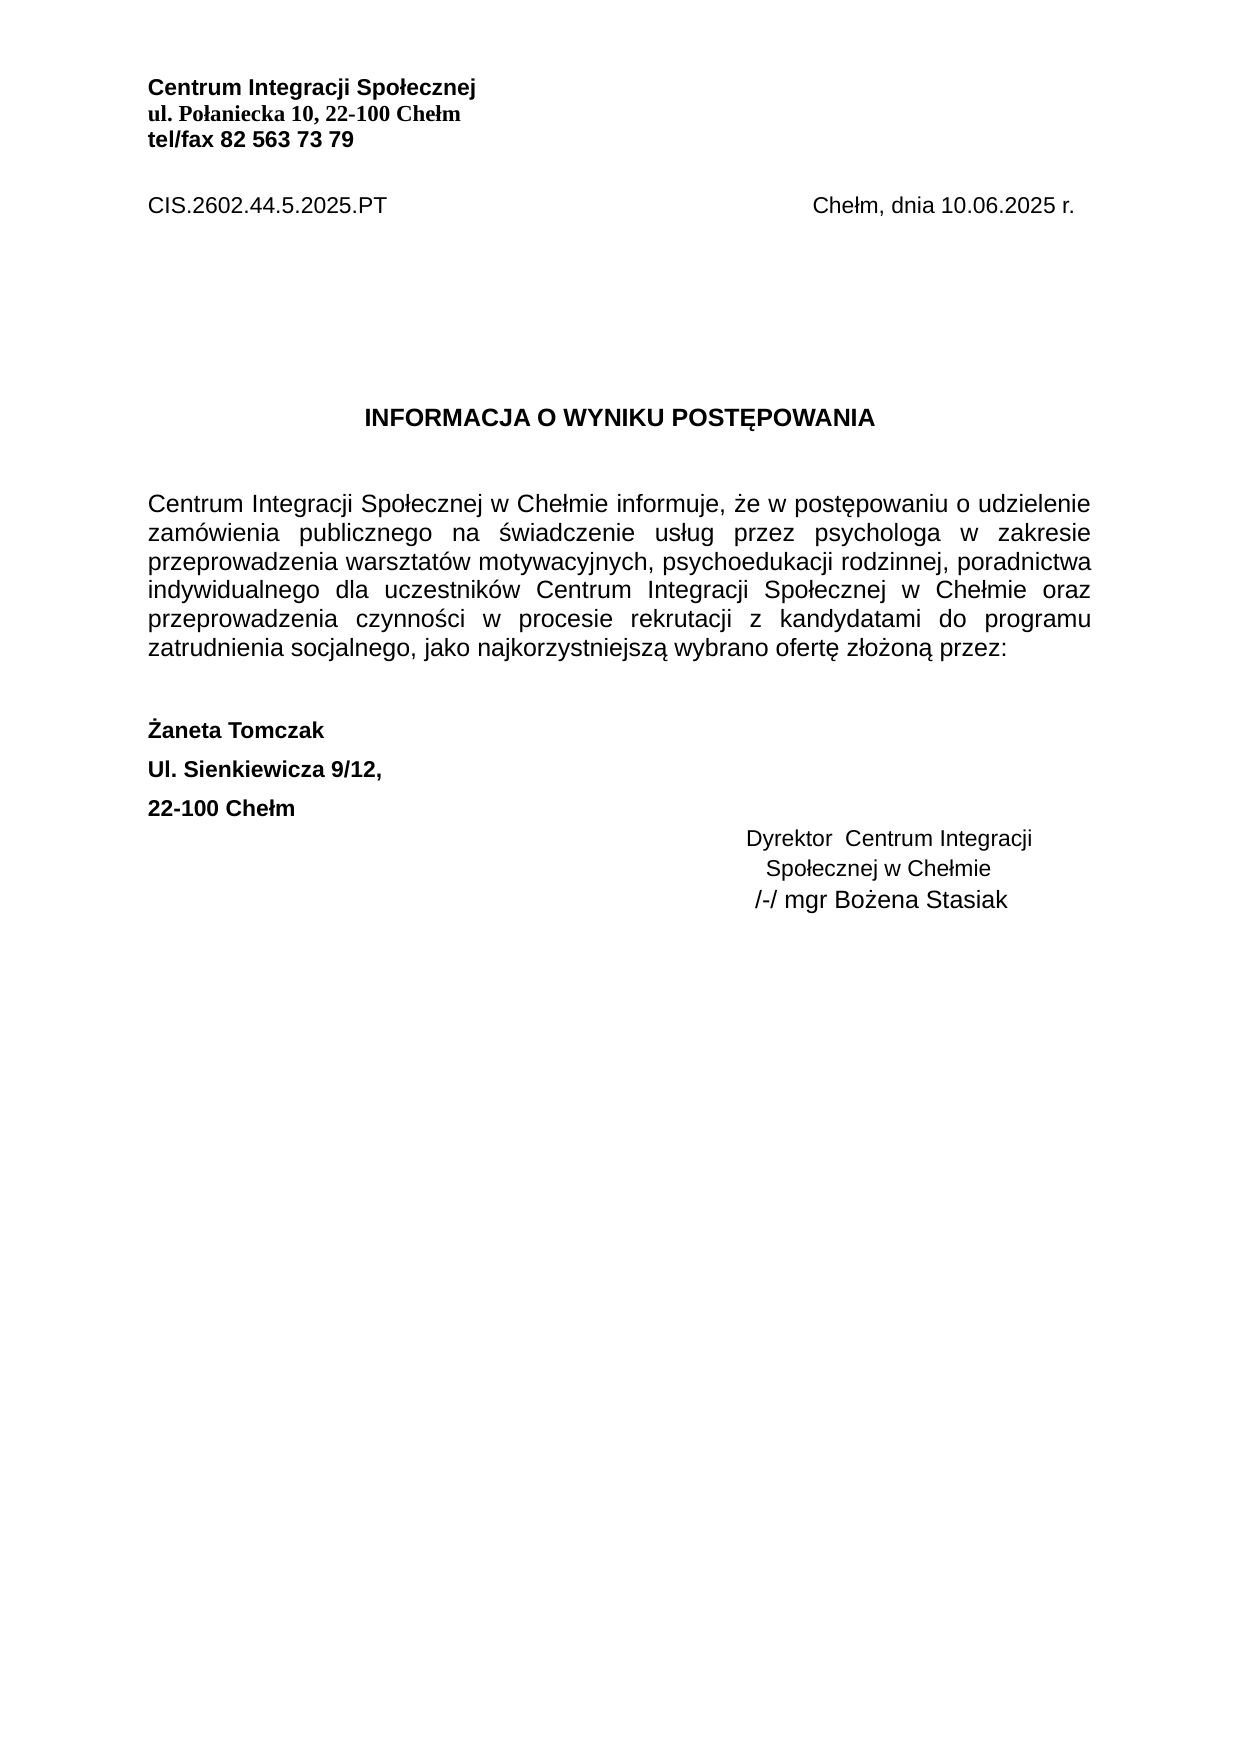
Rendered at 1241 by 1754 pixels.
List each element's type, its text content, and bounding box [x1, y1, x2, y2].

text /-/ mgr Bożena Stasiak [148, 885, 1093, 914]
text Społecznej w Chełmie [664, 855, 1093, 881]
text ul. Połaniecka 10, 22-100 Chełm [148, 100, 1093, 126]
text Dyrektor Centrum Integracji [148, 825, 1093, 851]
text 22-100 Chełm [148, 794, 1093, 821]
text Żaneta Tomczak [148, 717, 1093, 743]
text INFORMACJA O WYNIKU POSTĘPOWANIA [148, 403, 1093, 432]
text CIS.2602.44.5.2025.PT Chełm, dnia 10.06.2025 r. [148, 192, 1093, 218]
text Centrum Integracji Społecznej w Chełmie informuje, że w postępowaniu o udzielenie zamówienia publicznego na świadczenie usług przez psychologa w zakresie przeprowadzenia warsztatów motywacyjnych, psychoedukacji rodzinnej, poradnictwa indywidualnego dla uczestników Centrum Integracji Społecznej w Chełmie oraz przeprowadzenia czynności w procesie rekrutacji z kandydatami do programu zatrudnienia socjalnego, jako najkorzystniejszą wybrano ofertę złożoną przez: [148, 489, 1093, 662]
text Ul. Sienkiewicza 9/12, [148, 756, 1093, 782]
text tel/fax 82 563 73 79 [148, 126, 1093, 153]
text Centrum Integracji Społecznej [148, 74, 1093, 100]
